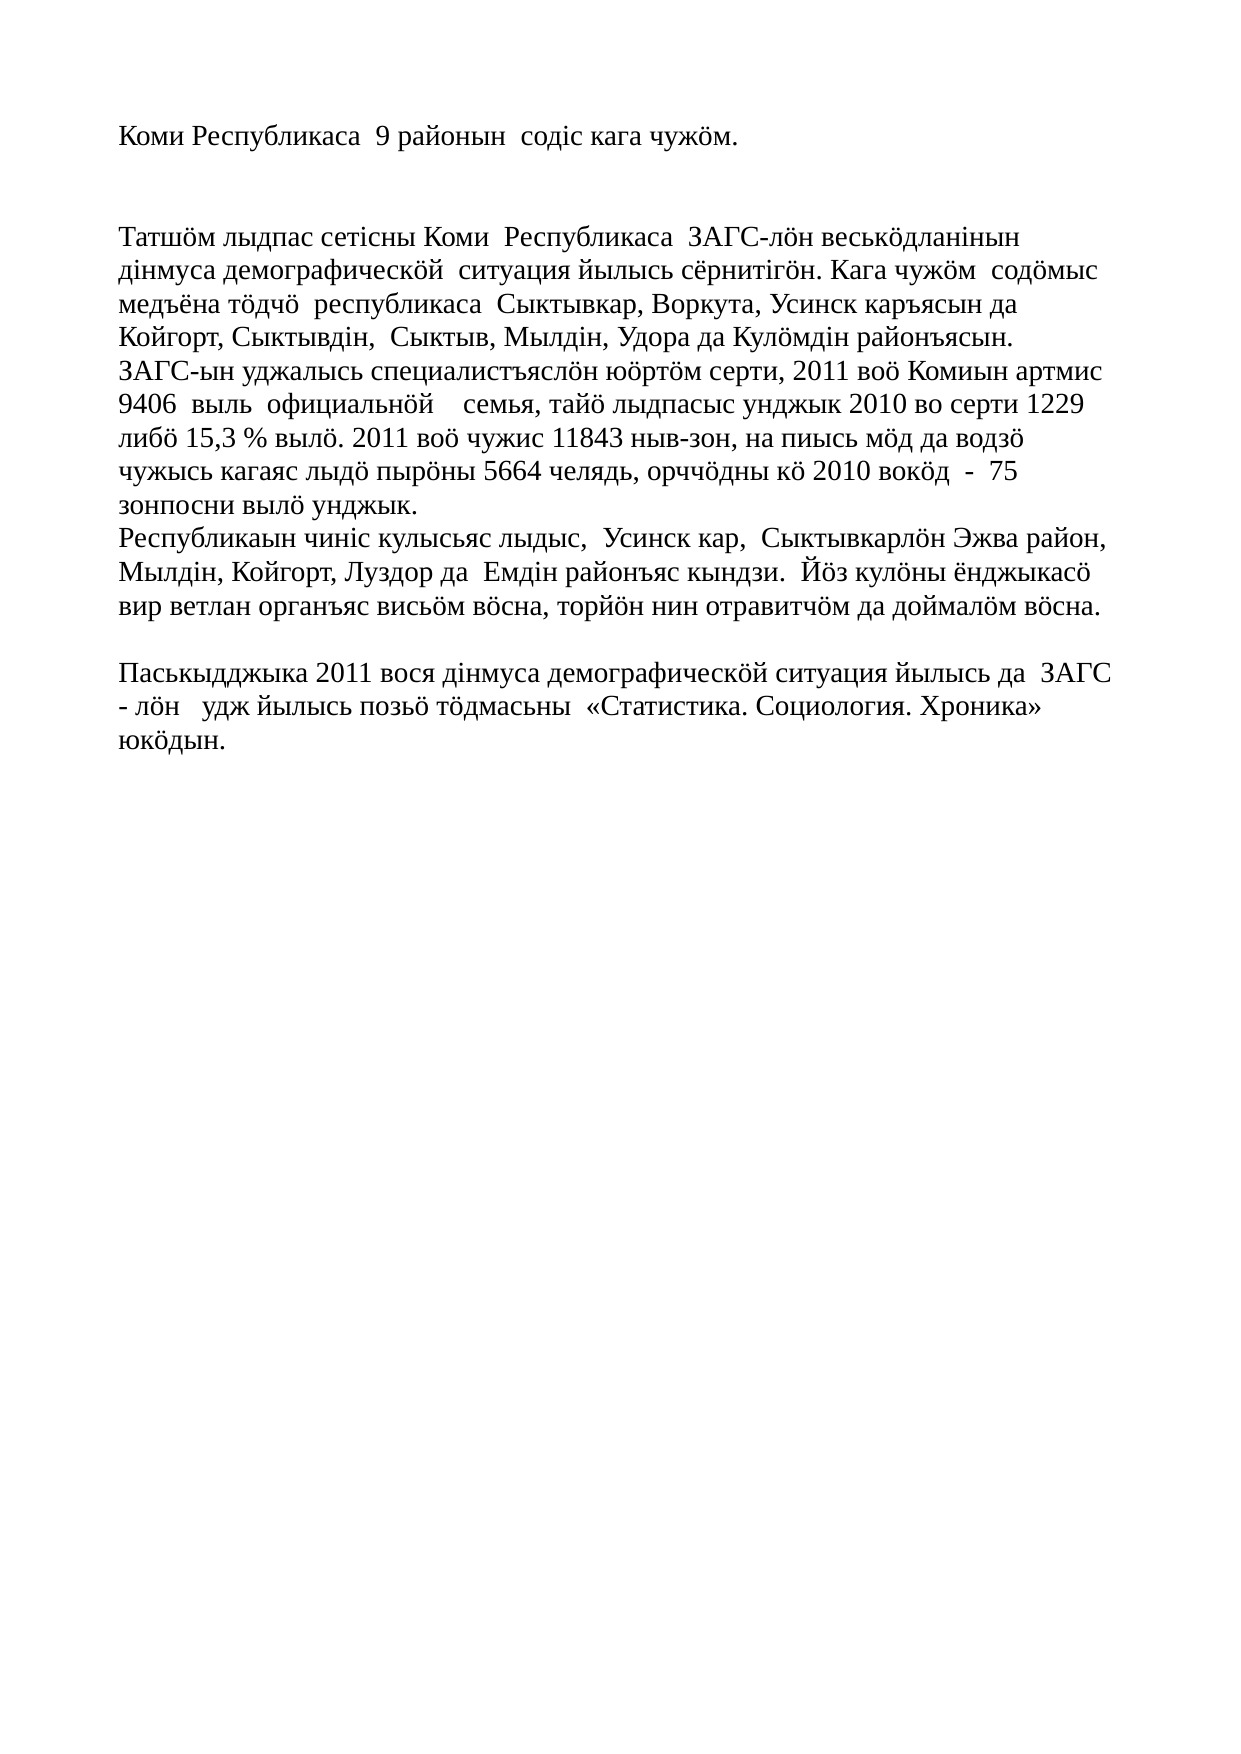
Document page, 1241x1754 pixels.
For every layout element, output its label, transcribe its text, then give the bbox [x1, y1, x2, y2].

text ЗАГС-ын уджалысь специалистъяслӧн юӧртӧм серти, 2011 воӧ Комиын артмис 9406 выль официальнӧй семья, тайӧ лыдпасыс унджык 2010 во серти 1229 либӧ 15,3 % вылӧ. 2011 воӧ чужис 11843 ныв-зон, на пиысь мӧд да водзӧ чужысь кагаяс лыдӧ пырӧны 5664 челядь, орччӧдны кӧ 2010 вокӧд - 75 зонпосни вылӧ унджык. [118, 353, 1122, 521]
text Коми Республикаса 9 районын содіс кага чужӧм. [118, 118, 1122, 152]
text Паськыдджыка 2011 вося дінмуса демографическӧй ситуация йылысь да ЗАГС - лӧн удж йылысь позьӧ тӧдмасьны «Статистика. Социология. Хроника» юкӧдын. [118, 655, 1122, 755]
text Республикаын чиніс кулысьяс лыдыс, Усинск кар, Сыктывкарлӧн Эжва район, Мылдін, Койгорт, Луздор да Емдін районъяс кындзи. Йӧз кулӧны ёнджыкасӧ вир ветлан органъяс висьӧм вӧсна, торйӧн нин отравитчӧм да доймалӧм вӧсна. [118, 521, 1122, 621]
text Татшӧм лыдпас сетісны Коми Республикаса ЗАГС-лӧн веськӧдланінын дінмуса демографическӧй ситуация йылысь сёрнитігӧн. Кага чужӧм содӧмыс медъёна тӧдчӧ республикаса Сыктывкар, Воркута, Усинск каръясын да Койгорт, Сыктывдін, Сыктыв, Мылдін, Удора да Кулӧмдін районъясын. [118, 219, 1122, 353]
